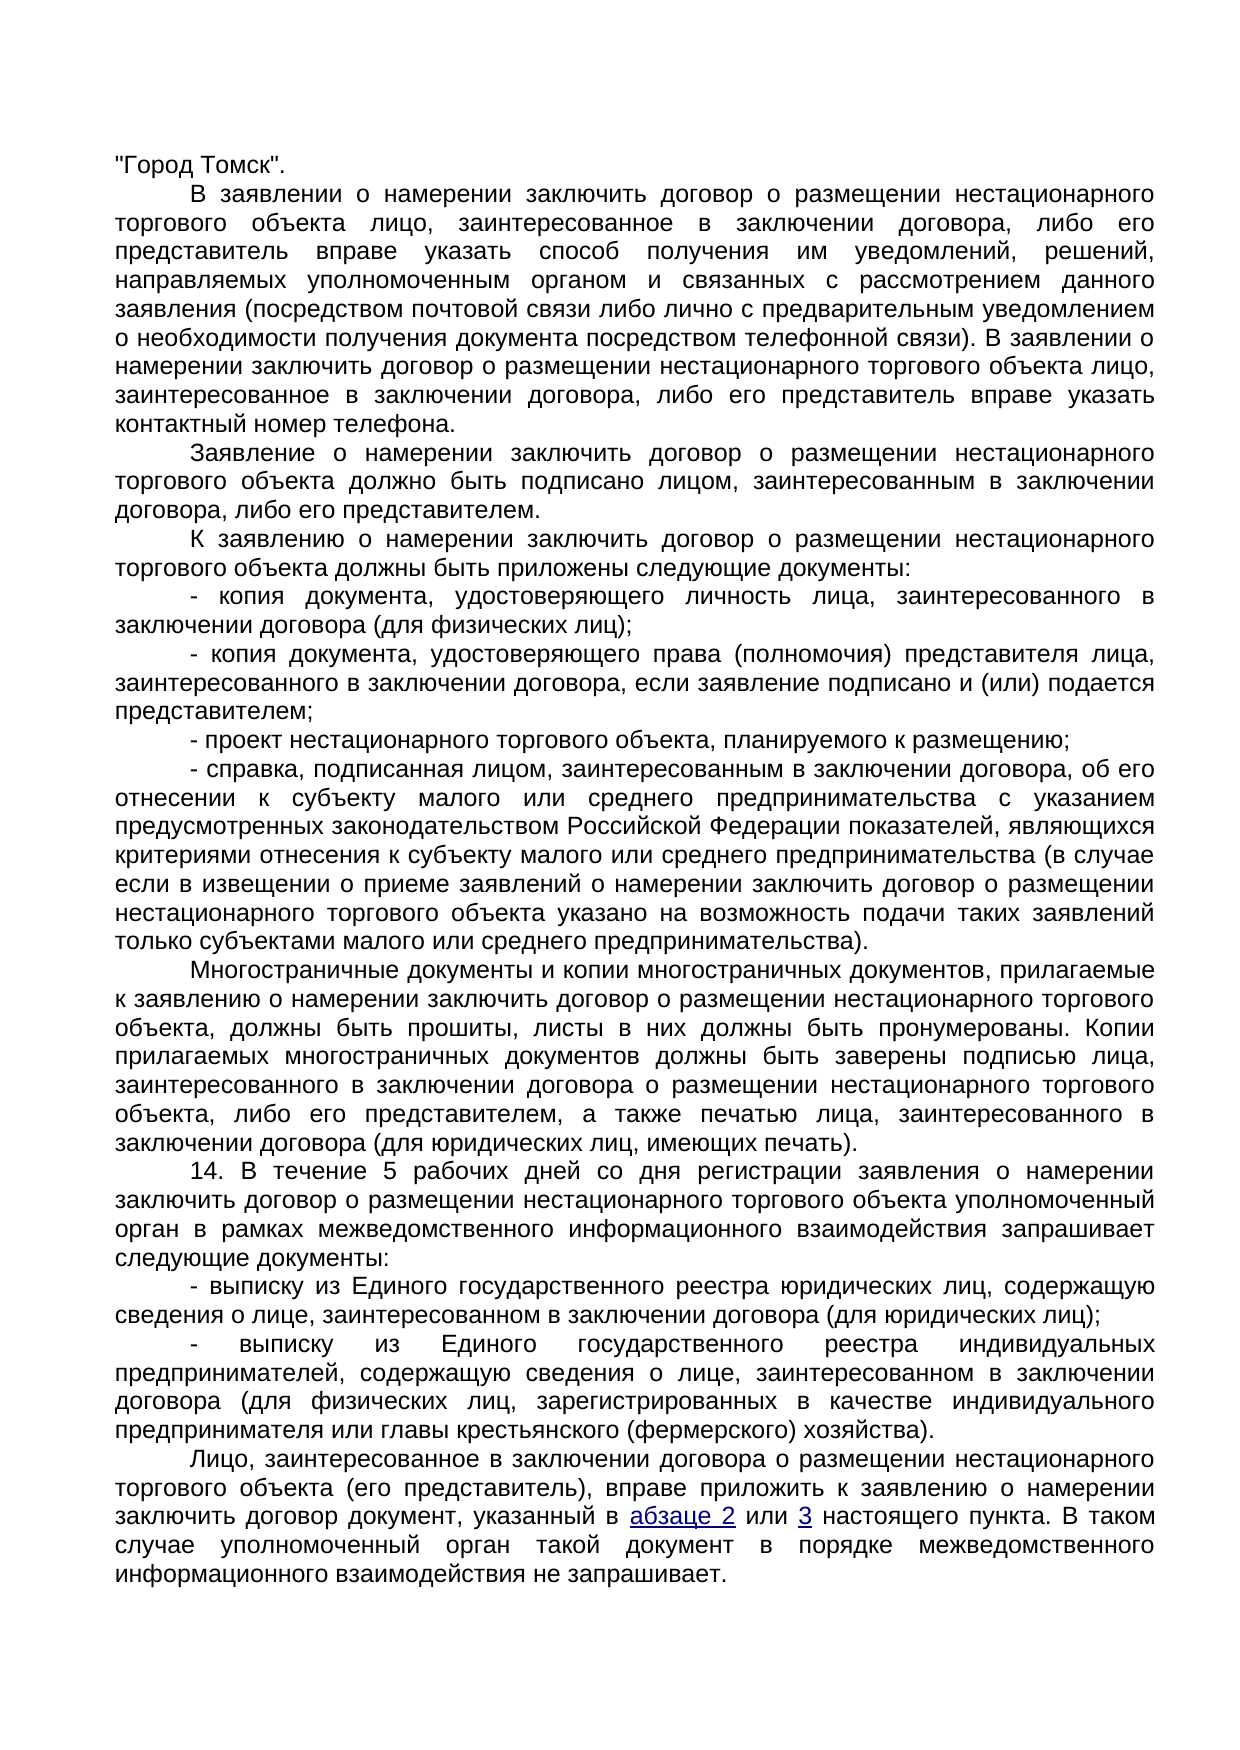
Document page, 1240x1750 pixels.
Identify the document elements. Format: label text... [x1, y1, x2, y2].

text Лицо, заинтересованное в заключении договора о размещении нестационарного торгового объекта (его представитель), вправе приложить к заявлению о намерении заключить договор документ, указанный в абзаце 2 или 3 настоящего пункта. В таком случае уполномоченный орган такой документ в порядке межведомственного информационного взаимодействия не запрашивает. [114, 1444, 1156, 1587]
text 14. В течение 5 рабочих дней со дня регистрации заявления о намерении заключить договор о размещении нестационарного торгового объекта уполномоченный орган в рамках межведомственного информационного взаимодействия запрашивает следующие документы: [114, 1156, 1156, 1271]
text Заявление о намерении заключить договор о размещении нестационарного торгового объекта должно быть подписано лицом, заинтересованным в заключении договора, либо его представителем. [114, 437, 1156, 524]
text - копия документа, удостоверяющего личность лица, заинтересованного в заключении договора (для физических лиц); [114, 581, 1156, 639]
text - копия документа, удостоверяющего права (полномочия) представителя лица, заинтересованного в заключении договора, если заявление подписано и (или) подается представителем; [114, 639, 1156, 725]
text - выписку из Единого государственного реестра индивидуальных предпринимателей, содержащую сведения о лице, заинтересованном в заключении договора (для физических лиц, зарегистрированных в качестве индивидуального предпринимателя или главы крестьянского (фермерского) хозяйства). [114, 1329, 1156, 1444]
text "Город Томск". [114, 150, 1156, 179]
text - проект нестационарного торгового объекта, планируемого к размещению; [114, 725, 1156, 754]
text - выписку из Единого государственного реестра юридических лиц, содержащую сведения о лице, заинтересованном в заключении договора (для юридических лиц); [114, 1271, 1156, 1329]
text Многостраничные документы и копии многостраничных документов, прилагаемые к заявлению о намерении заключить договор о размещении нестационарного торгового объекта, должны быть прошиты, листы в них должны быть пронумерованы. Копии прилагаемых многостраничных документов должны быть заверены подписью лица, заинтересованного в заключении договора о размещении нестационарного торгового объекта, либо его представителем, а также печатью лица, заинтересованного в заключении договора (для юридических лиц, имеющих печать). [114, 955, 1156, 1156]
text К заявлению о намерении заключить договор о размещении нестационарного торгового объекта должны быть приложены следующие документы: [114, 524, 1156, 581]
text В заявлении о намерении заключить договор о размещении нестационарного торгового объекта лицо, заинтересованное в заключении договора, либо его представитель вправе указать способ получения им уведомлений, решений, направляемых уполномоченным органом и связанных с рассмотрением данного заявления (посредством почтовой связи либо лично с предварительным уведомлением о необходимости получения документа посредством телефонной связи). В заявлении о намерении заключить договор о размещении нестационарного торгового объекта лицо, заинтересованное в заключении договора, либо его представитель вправе указать контактный номер телефона. [114, 179, 1156, 437]
text - справка, подписанная лицом, заинтересованным в заключении договора, об его отнесении к субъекту малого или среднего предпринимательства с указанием предусмотренных законодательством Российской Федерации показателей, являющихся критериями отнесения к субъекту малого или среднего предпринимательства (в случае если в извещении о приеме заявлений о намерении заключить договор о размещении нестационарного торгового объекта указано на возможность подачи таких заявлений только субъектами малого или среднего предпринимательства). [114, 754, 1156, 955]
